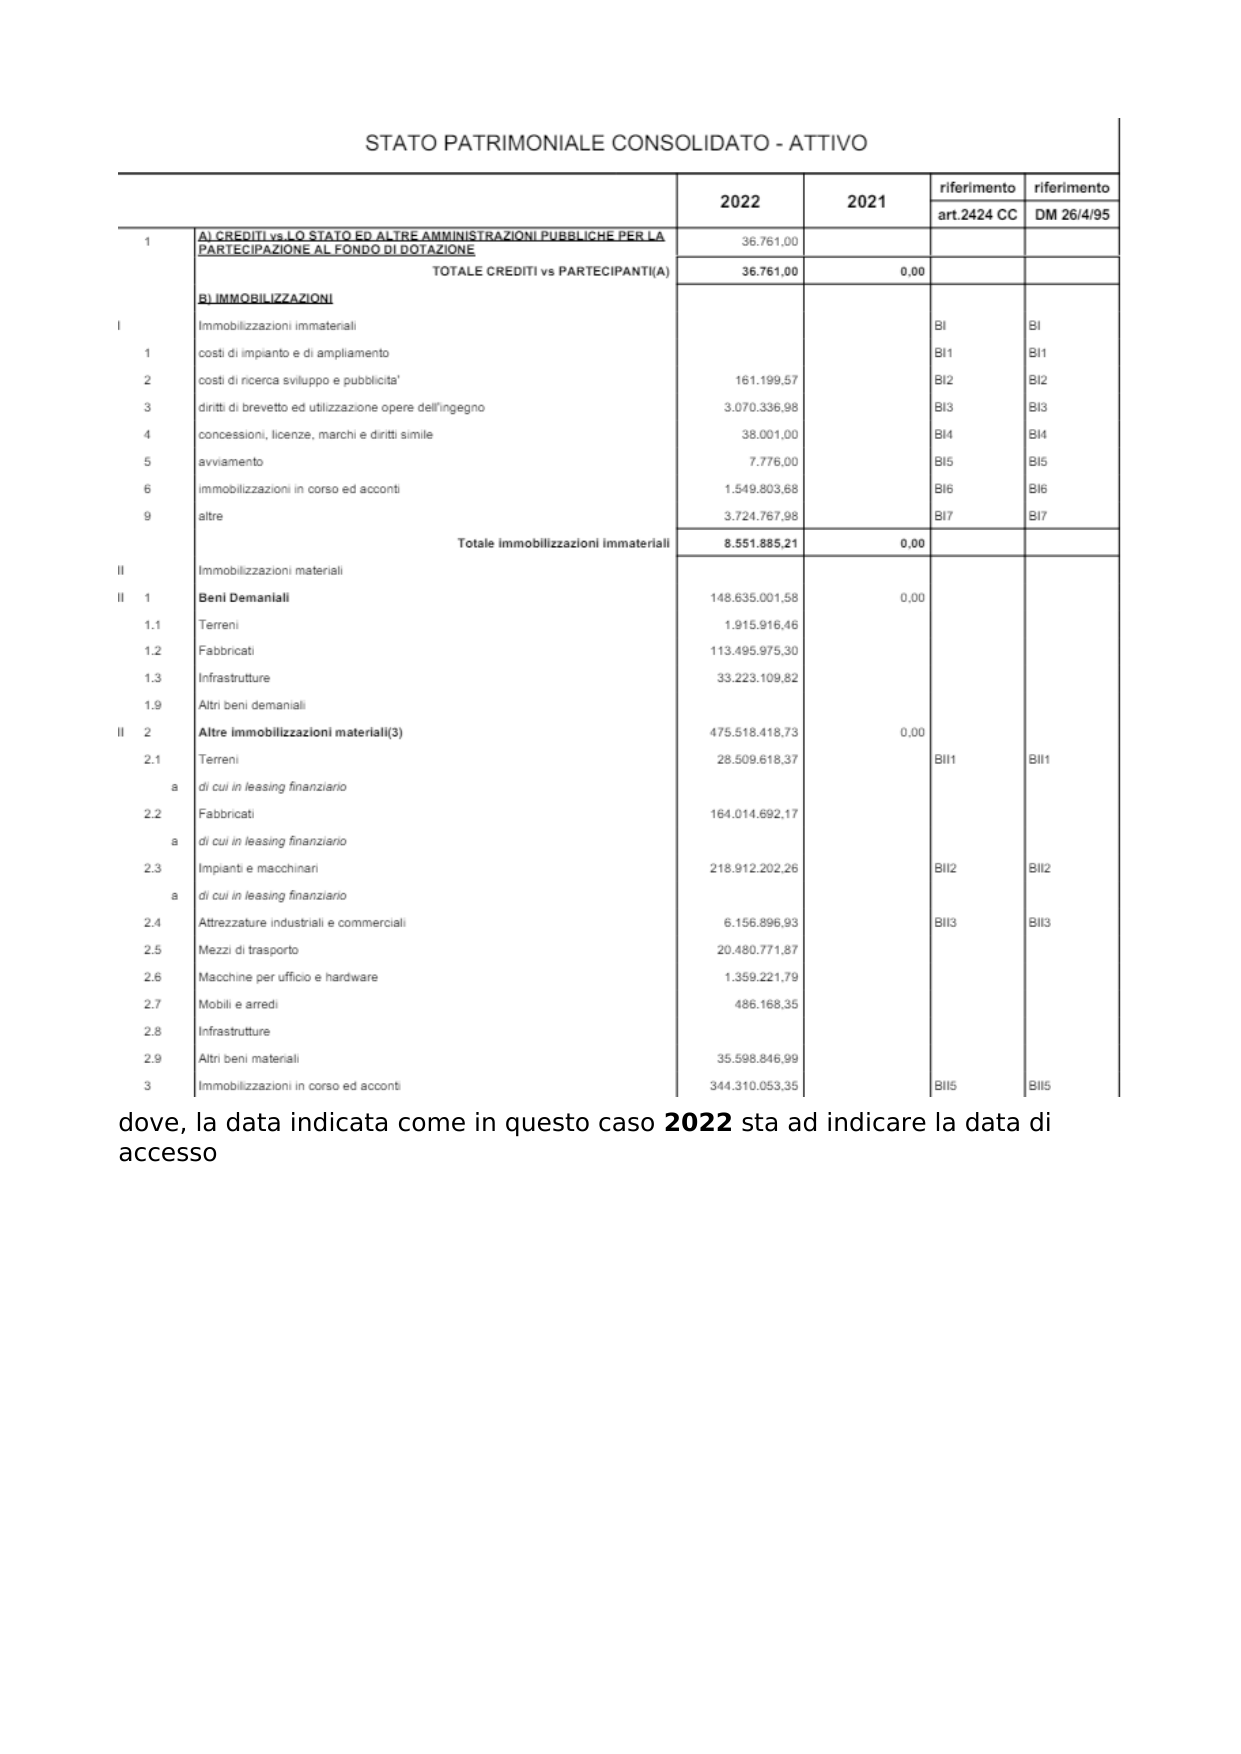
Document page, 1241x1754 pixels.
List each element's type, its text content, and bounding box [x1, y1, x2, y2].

text dove, la data indicata come in questo caso 2022 sta ad indicare la data di accesso [118, 1109, 1122, 1167]
picture [118, 118, 1123, 1097]
